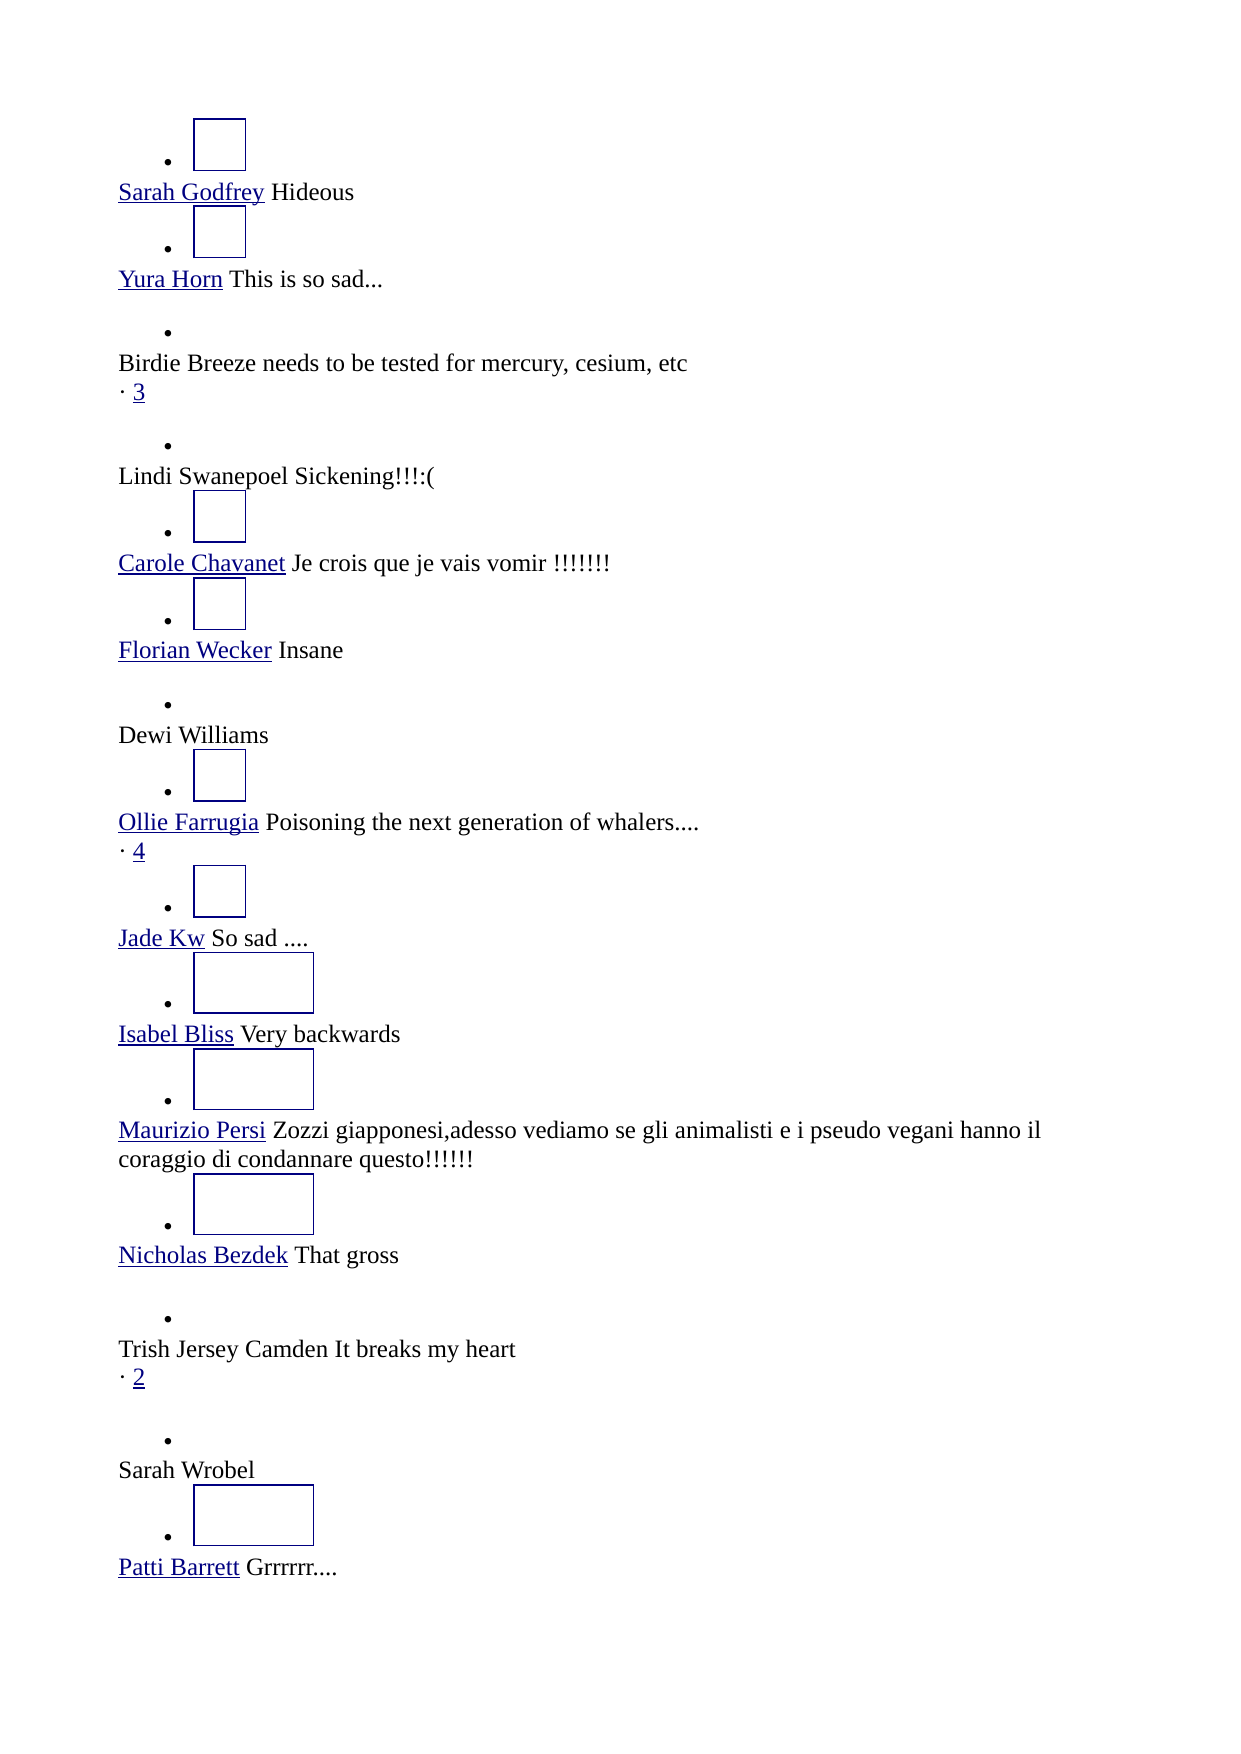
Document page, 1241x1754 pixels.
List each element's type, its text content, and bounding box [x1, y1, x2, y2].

text Maurizio Persi Zozzi giapponesi,adesso vediamo se gli animalisti e i pseudo vegani hanno il coraggio di condannare questo!!!!!! [118, 1116, 1122, 1173]
text Ollie Farrugia Poisoning the next generation of whalers.... [118, 807, 1122, 836]
text Sarah Godfrey Hideous [118, 177, 1122, 205]
text · 3 [118, 377, 1122, 406]
text Yura Horn This is so sad... [118, 264, 1122, 293]
text Carole Chavanet Je crois que je vais vomir !!!!!!! [118, 548, 1122, 577]
text Isabel Bliss Very backwards [118, 1019, 1122, 1048]
text Birdie Breeze needs to be tested for mercury, cesium, etc [118, 348, 1122, 377]
text Sarah Wrobel [118, 1456, 1122, 1484]
text Trish Jersey Camden It breaks my heart [118, 1334, 1122, 1362]
text Jade Kw So sad .... [118, 923, 1122, 952]
text Florian Wecker Insane [118, 636, 1122, 664]
text · 4 [118, 836, 1122, 864]
text Dewi Williams [118, 720, 1122, 748]
text Patti Barrett Grrrrrr.... [118, 1552, 1122, 1581]
text Nicholas Bezdek That gross [118, 1241, 1122, 1269]
text · 2 [118, 1362, 1122, 1391]
text Lindi Swanepoel Sickening!!!:( [118, 461, 1122, 490]
